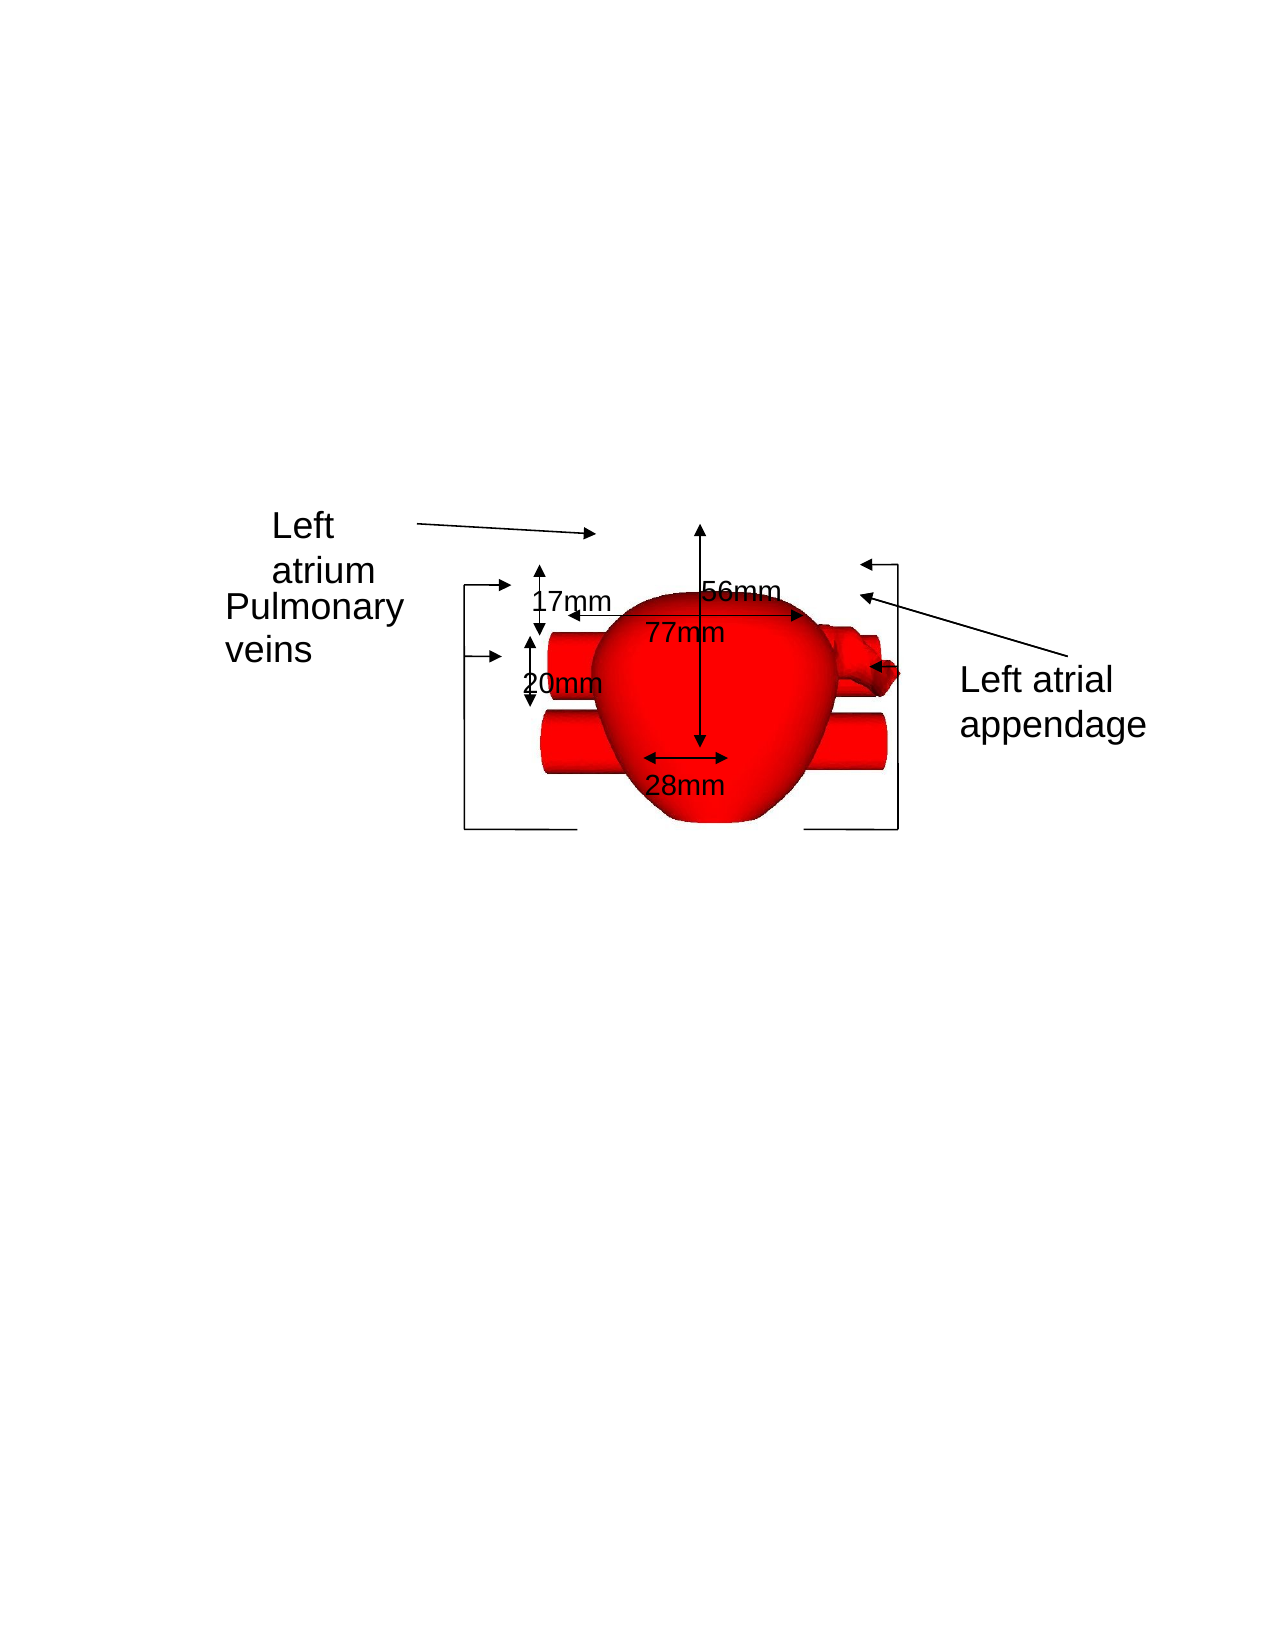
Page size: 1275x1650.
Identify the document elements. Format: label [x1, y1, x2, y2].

picture [500, 551, 929, 857]
